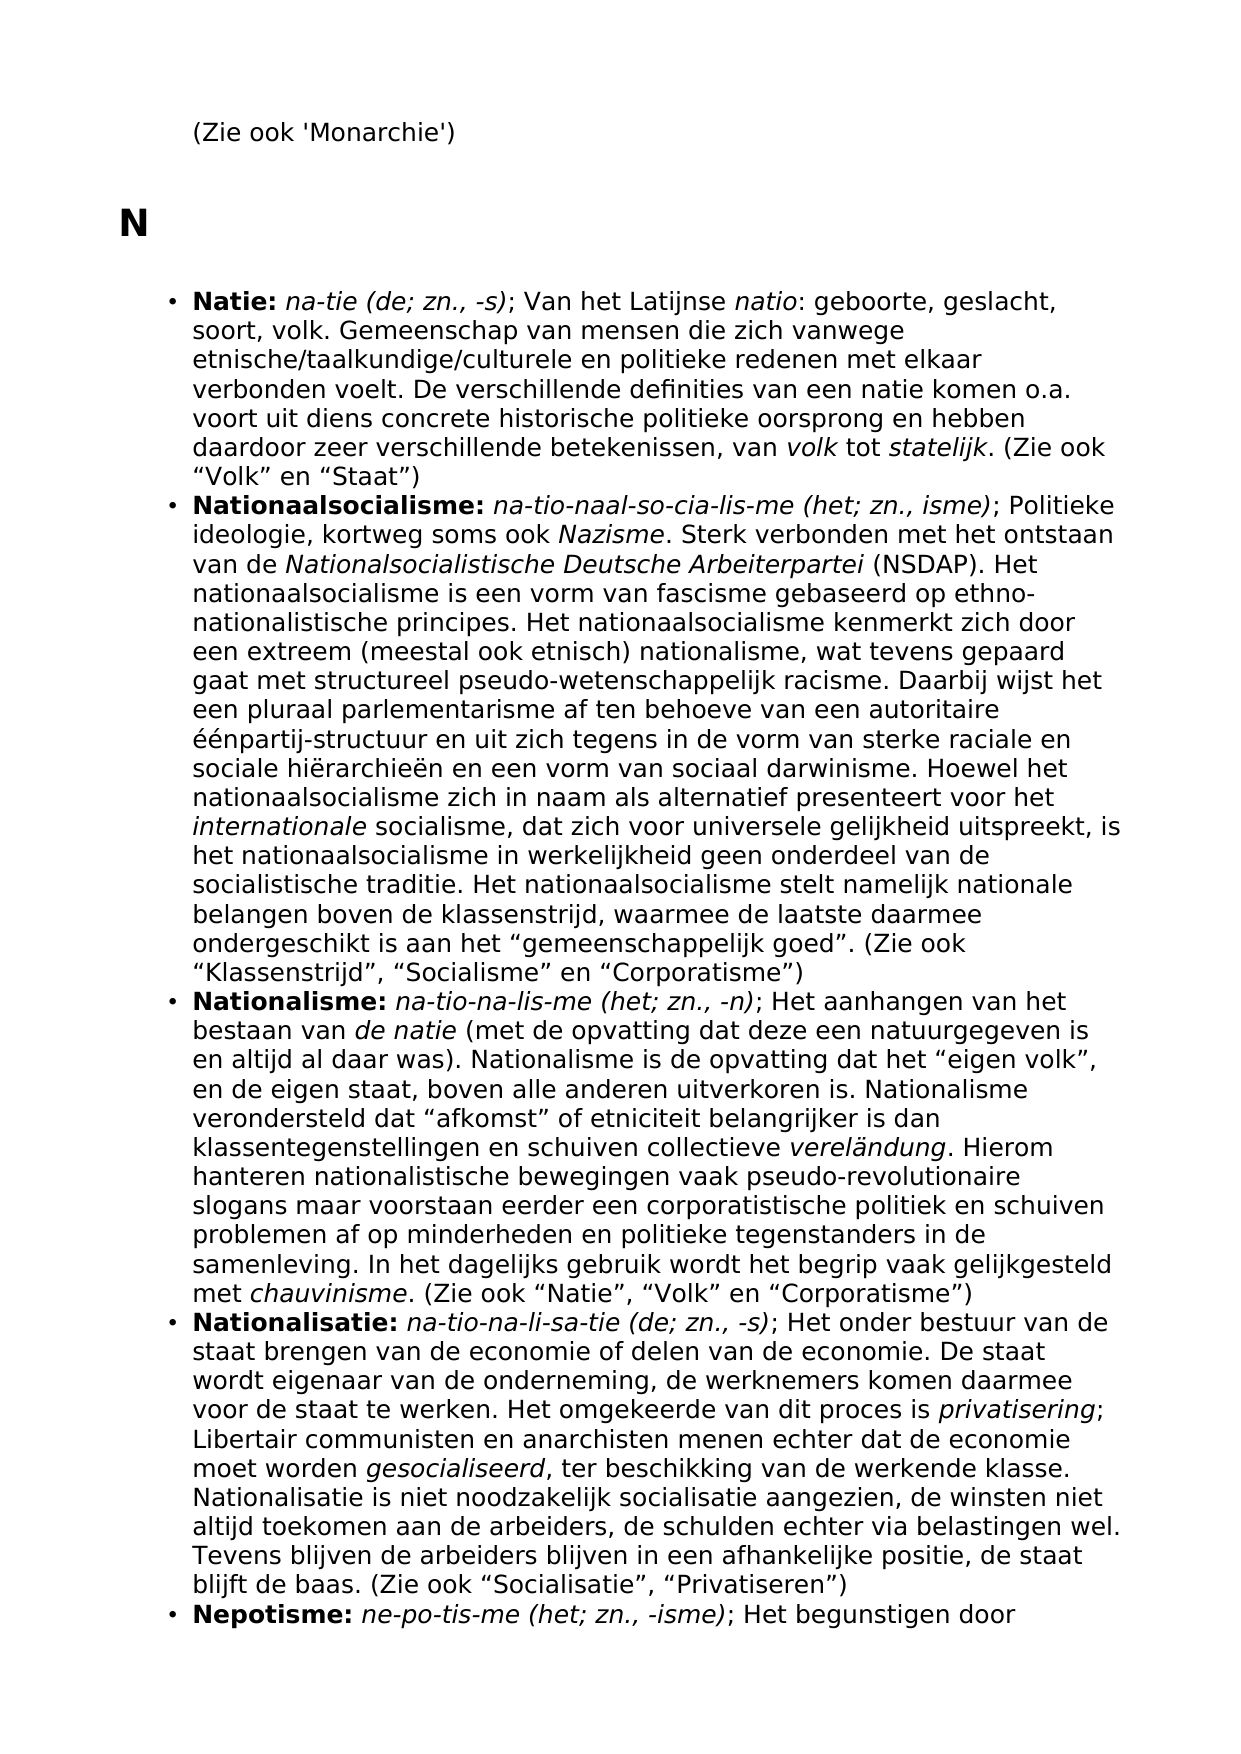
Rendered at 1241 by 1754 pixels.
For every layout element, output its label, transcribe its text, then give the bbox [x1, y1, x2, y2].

list Nationaalsocialisme: na-tio-naal-so-cia-lis-me (het; zn., isme); Politieke ideologie, kortweg soms ook Nazisme. Sterk verbonden met het ontstaan van de Nationalsocialistische Deutsche Arbeiterpartei (NSDAP). Het nationaalsocialisme is een vorm van fascisme gebaseerd op ethno-nationalistische principes. Het nationaalsocialisme kenmerkt zich door een extreem (meestal ook etnisch) nationalisme, wat tevens gepaard gaat met structureel pseudo-wetenschappelijk racisme. Daarbij wijst het een pluraal parlementarisme af ten behoeve van een autoritaire éénpartij-structuur en uit zich tegens in de vorm van sterke raciale en sociale hiërarchieën en een vorm van sociaal darwinisme. Hoewel het nationaalsocialisme zich in naam als alternatief presenteert voor het internationale socialisme, dat zich voor universele gelijkheid uitspreekt, is het nationaalsocialisme in werkelijkheid geen onderdeel van de socialistische traditie. Het nationaalsocialisme stelt namelijk nationale belangen boven de klassenstrijd, waarmee de laatste daarmee ondergeschikt is aan het “gemeenschappelijk goed”. (Zie ook “Klassenstrijd”, “Socialisme” en “Corporatisme”) [177, 492, 1122, 987]
list Natie: na-tie (de; zn., -s); Van het Latijnse natio: geboorte, geslacht, soort, volk. Gemeenschap van mensen die zich vanwege etnische/taalkundige/culturele en politieke redenen met elkaar verbonden voelt. De verschillende definities van een natie komen o.a. voort uit diens concrete historische politieke oorsprong en hebben daardoor zeer verschillende betekenissen, van volk tot statelijk. (Zie ook “Volk” en “Staat”) [177, 287, 1122, 492]
list Nepotisme: ne-po-tis-me (het; zn., -isme); Het begunstigen door [177, 1600, 1122, 1629]
subtitle N [118, 202, 1122, 245]
list Nationalisatie: na-tio-na-li-sa-tie (de; zn., -s); Het onder bestuur van de staat brengen van de economie of delen van de economie. De staat wordt eigenaar van de onderneming, de werknemers komen daarmee voor de staat te werken. Het omgekeerde van dit proces is privatisering; Libertair communisten en anarchisten menen echter dat de economie moet worden gesocialiseerd, ter beschikking van de werkende klasse. Nationalisatie is niet noodzakelijk socialisatie aangezien, de winsten niet altijd toekomen aan de arbeiders, de schulden echter via belastingen wel. Tevens blijven de arbeiders blijven in een afhankelijke positie, de staat blijft de baas. (Zie ook “Socialisatie”, “Privatiseren”) [177, 1308, 1122, 1600]
list Nationalisme: na-tio-na-lis-me (het; zn., -n); Het aanhangen van het bestaan van de natie (met de opvatting dat deze een natuurgegeven is en altijd al daar was). Nationalisme is de opvatting dat het “eigen volk”, en de eigen staat, boven alle anderen uitverkoren is. Nationalisme verondersteld dat “afkomst” of etniciteit belangrijker is dan klassentegenstellingen en schuiven collectieve vereländung. Hierom hanteren nationalistische bewegingen vaak pseudo-revolutionaire slogans maar voorstaan eerder een corporatistische politiek en schuiven problemen af op minderheden en politieke tegenstanders in de samenleving. In het dagelijks gebruik wordt het begrip vaak gelijkgesteld met chauvinisme. (Zie ook “Natie”, “Volk” en “Corporatisme”) [177, 987, 1122, 1308]
list (Zie ook 'Monarchie') [177, 118, 1122, 147]
